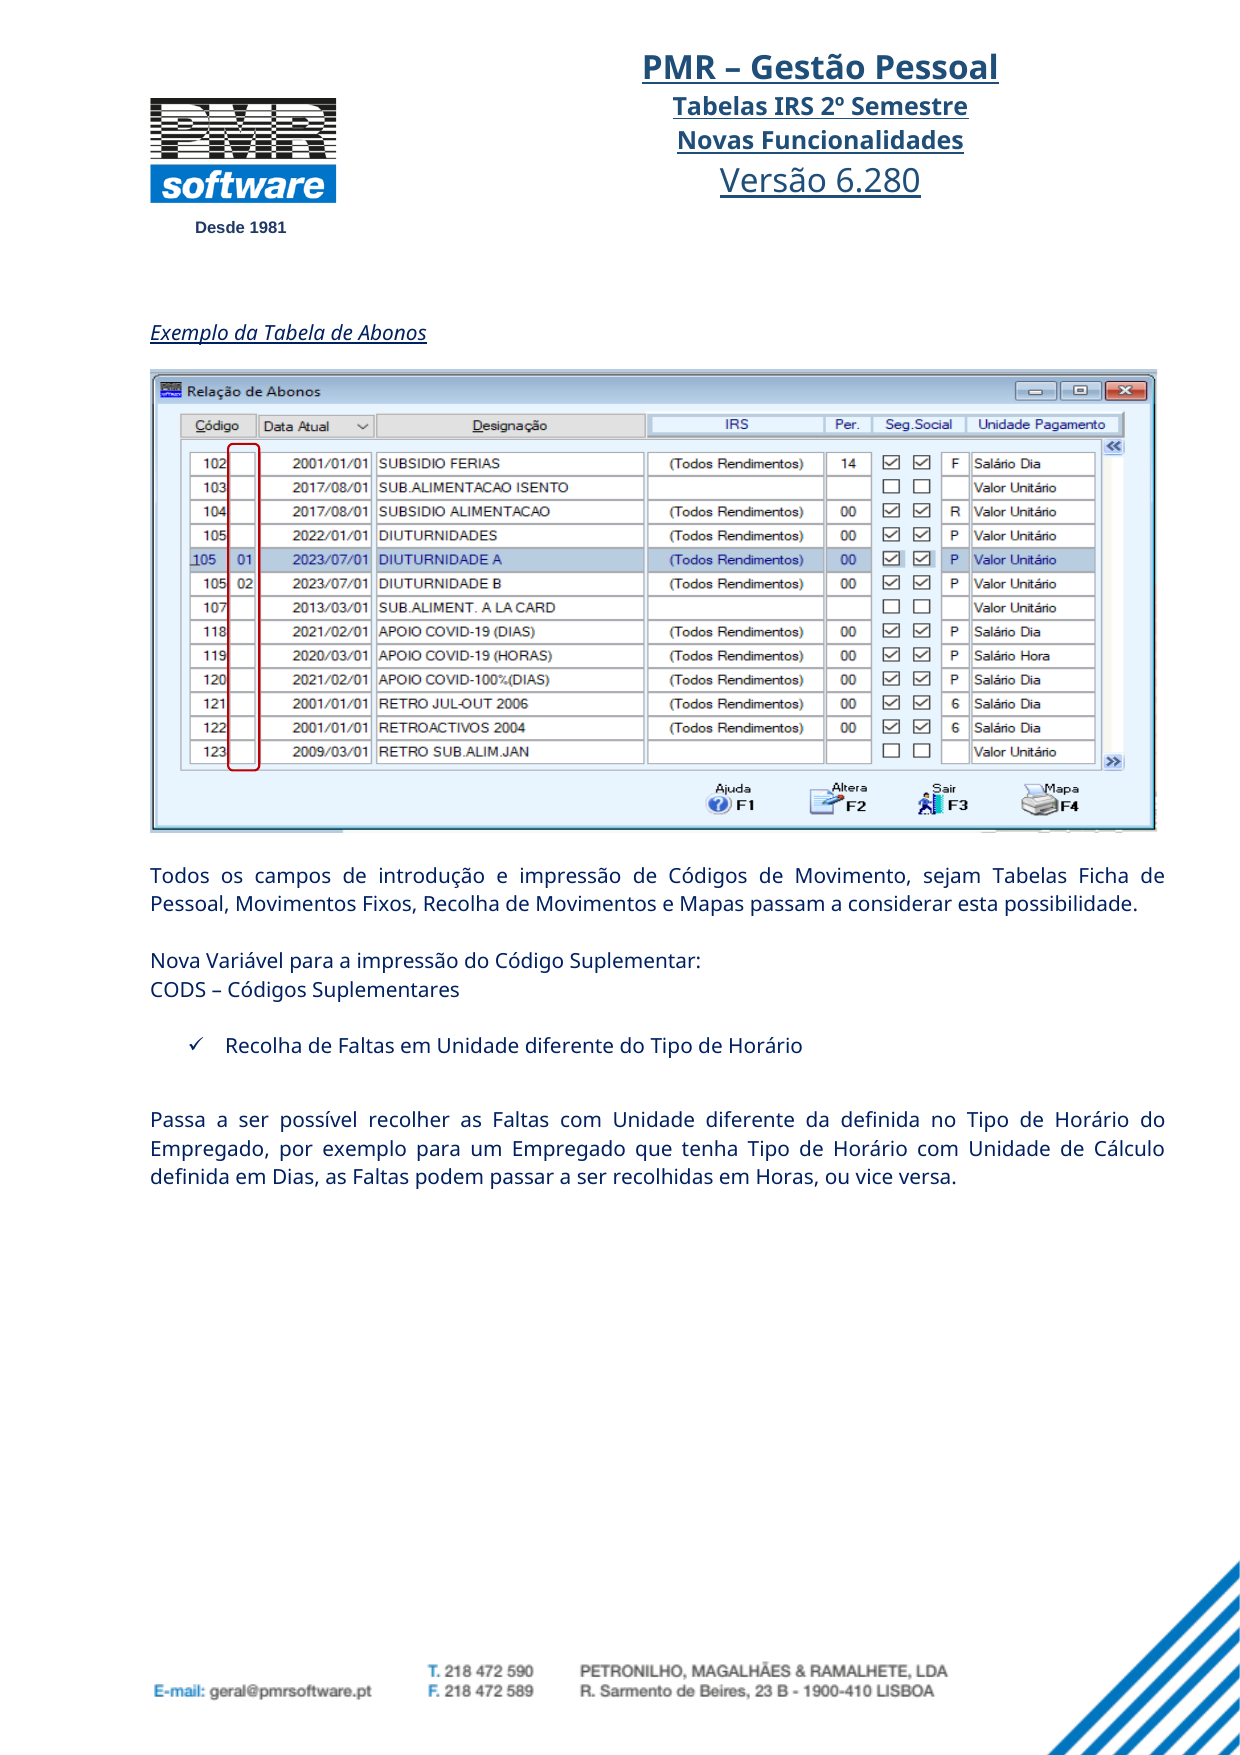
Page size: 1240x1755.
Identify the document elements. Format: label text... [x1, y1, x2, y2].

text Passa a ser possível recolher as Faltas com Unidade diferente da definida no Tipo de Horário do Empregado, por exemplo para um Empregado que tenha Tipo de Horário com Unidade de Cálculo definida em Dias, as Faltas podem passar a ser recolhidas em Horas, ou vice versa. [150, 1105, 1167, 1191]
text CODS – Códigos Suplementares [150, 975, 1167, 1003]
text Exemplo da Tabela de Abonos [150, 318, 1167, 346]
list Recolha de Faltas em Unidade diferente do Tipo de Horário [187, 1032, 1167, 1060]
text Todos os campos de introdução e impressão de Códigos de Movimento, sejam Tabelas Ficha de Pessoal, Movimentos Fixos, Recolha de Movimentos e Mapas passam a considerar esta possibilidade. [150, 861, 1167, 918]
text Nova Variável para a impressão do Código Suplementar: [150, 946, 1167, 975]
